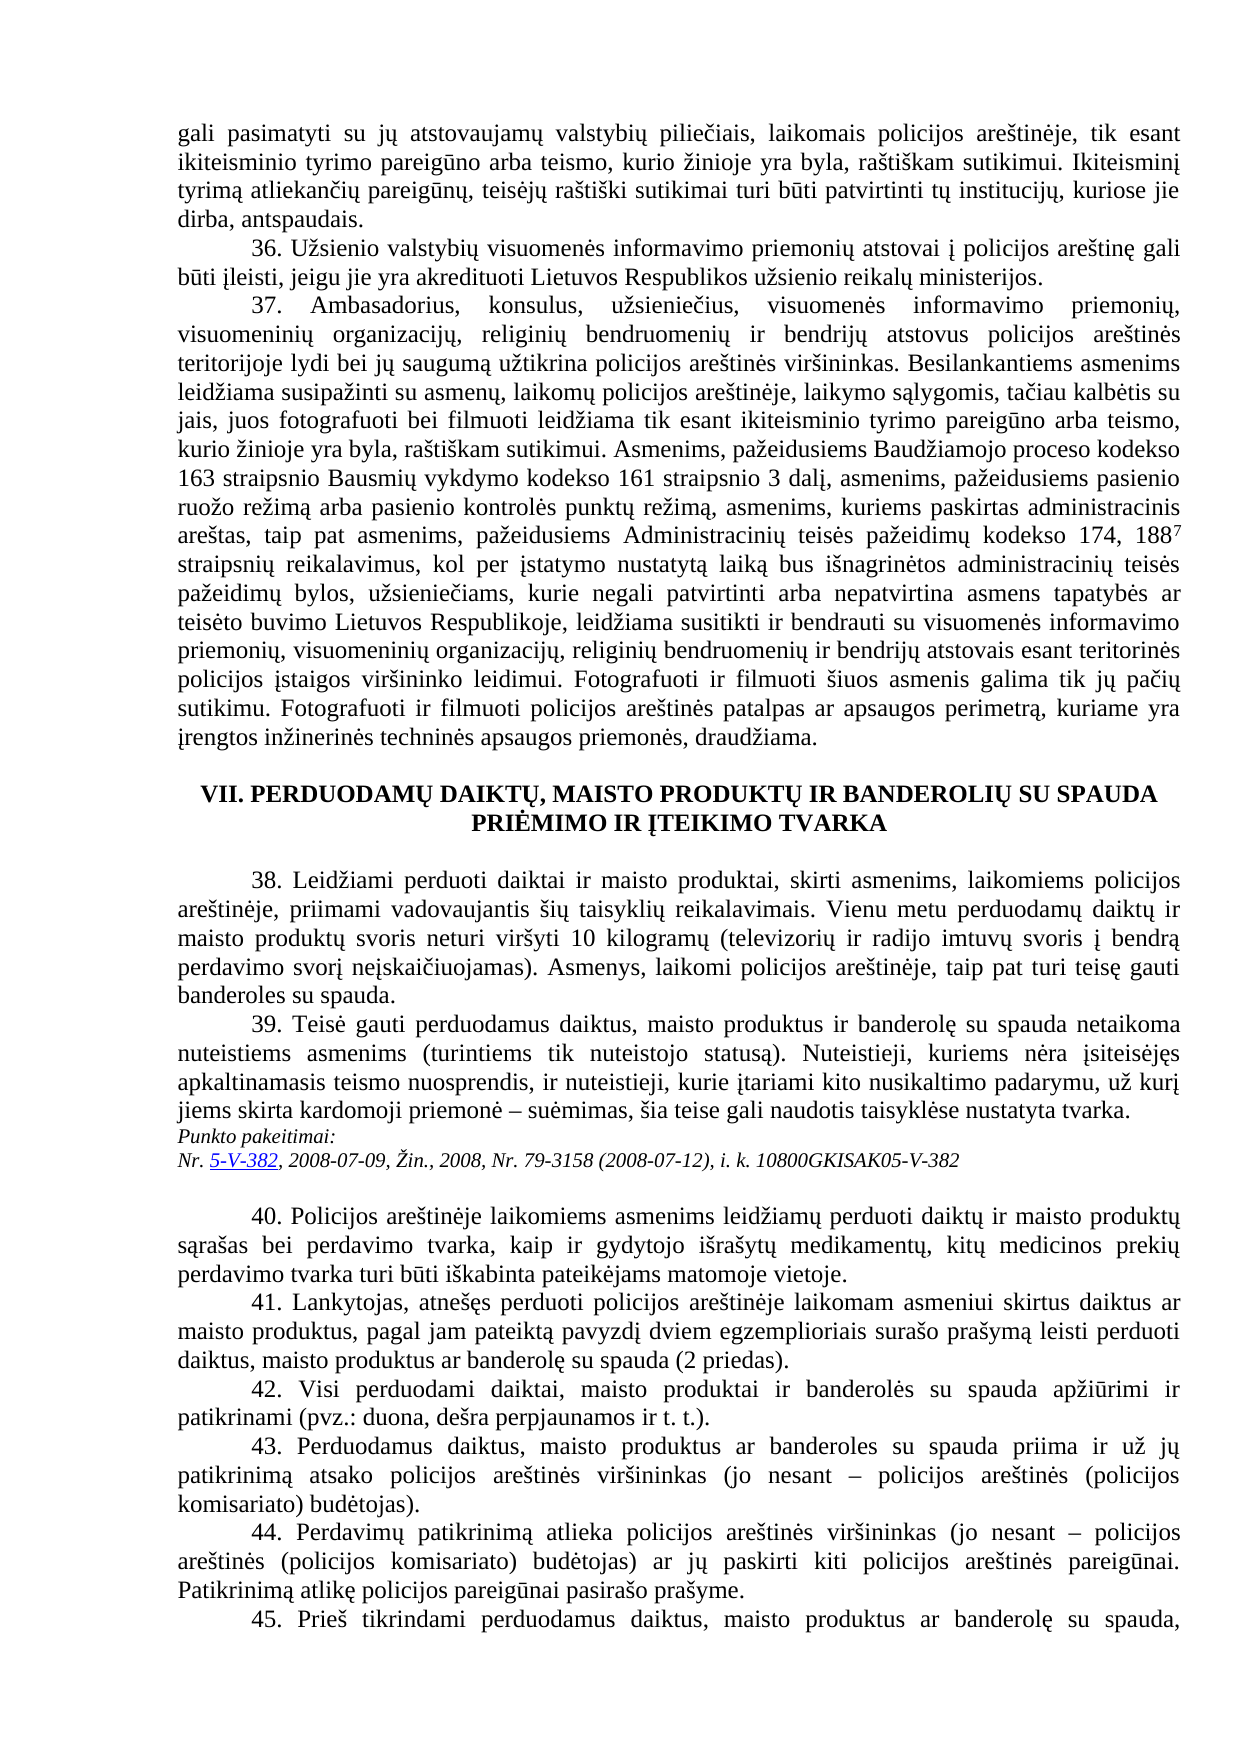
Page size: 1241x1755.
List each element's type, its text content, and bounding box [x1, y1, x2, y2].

text 40. Policijos areštinėje laikomiems asmenims leidžiamų perduoti daiktų ir maisto produktų sąrašas bei perdavimo tvarka, kaip ir gydytojo išrašytų medikamentų, kitų medicinos prekių perdavimo tvarka turi būti iškabinta pateikėjams matomoje vietoje. [177, 1201, 1181, 1287]
text 39. Teisė gauti perduodamus daiktus, maisto produktus ir banderolę su spauda netaikoma nuteistiems asmenims (turintiems tik nuteistojo statusą). Nuteistieji, kuriems nėra įsiteisėjęs apkaltinamasis teismo nuosprendis, ir nuteistieji, kurie įtariami kito nusikaltimo padarymu, už kurį jiems skirta kardomoji priemonė – suėmimas, šia teise gali naudotis taisyklėse nustatyta tvarka. [177, 1009, 1181, 1124]
text 37. Ambasadorius, konsulus, užsieniečius, visuomenės informavimo priemonių, visuomeninių organizacijų, religinių bendruomenių ir bendrijų atstovus policijos areštinės teritorijoje lydi bei jų saugumą užtikrina policijos areštinės viršininkas. Besilankantiems asmenims leidžiama susipažinti su asmenų, laikomų policijos areštinėje, laikymo sąlygomis, tačiau kalbėtis su jais, juos fotografuoti bei filmuoti leidžiama tik esant ikiteisminio tyrimo pareigūno arba teismo, kurio žinioje yra byla, raštiškam sutikimui. Asmenims, pažeidusiems Baudžiamojo proceso kodekso 163 straipsnio Bausmių vykdymo kodekso 161 straipsnio 3 dalį, asmenims, pažeidusiems pasienio ruožo režimą arba pasienio kontrolės punktų režimą, asmenims, kuriems paskirtas administracinis areštas, taip pat asmenims, pažeidusiems Administracinių teisės pažeidimų kodekso 174, 1887 straipsnių reikalavimus, kol per įstatymo nustatytą laiką bus išnagrinėtos administracinių teisės pažeidimų bylos, užsieniečiams, kurie negali patvirtinti arba nepatvirtina asmens tapatybės ar teisėto buvimo Lietuvos Respublikoje, leidžiama susitikti ir bendrauti su visuomenės informavimo priemonių, visuomeninių organizacijų, religinių bendruomenių ir bendrijų atstovais esant teritorinės policijos įstaigos viršininko leidimui. Fotografuoti ir filmuoti šiuos asmenis galima tik jų pačių sutikimu. Fotografuoti ir filmuoti policijos areštinės patalpas ar apsaugos perimetrą, kuriame yra įrengtos inžinerinės techninės apsaugos priemonės, draudžiama. [177, 291, 1181, 751]
text 42. Visi perduodami daiktai, maisto produktai ir banderolės su spauda apžiūrimi ir patikrinami (pvz.: duona, dešra perpjaunamos ir t. t.). [177, 1374, 1181, 1431]
text 38. Leidžiami perduoti daiktai ir maisto produktai, skirti asmenims, laikomiems policijos areštinėje, priimami vadovaujantis šių taisyklių reikalavimais. Vienu metu perduodamų daiktų ir maisto produktų svoris neturi viršyti 10 kilogramų (televizorių ir radijo imtuvų svoris į bendrą perdavimo svorį neįskaičiuojamas). Asmenys, laikomi policijos areštinėje, taip pat turi teisę gauti banderoles su spauda. [177, 866, 1181, 1009]
text Punkto pakeitimai: [177, 1124, 1181, 1148]
text 43. Perduodamus daiktus, maisto produktus ar banderoles su spauda priima ir už jų patikrinimą atsako policijos areštinės viršininkas (jo nesant – policijos areštinės (policijos komisariato) budėtojas). [177, 1431, 1181, 1517]
text 41. Lankytojas, atnešęs perduoti policijos areštinėje laikomam asmeniui skirtus daiktus ar maisto produktus, pagal jam pateiktą pavyzdį dviem egzemplioriais surašo prašymą leisti perduoti daiktus, maisto produktus ar banderolę su spauda (2 priedas). [177, 1287, 1181, 1374]
text gali pasimatyti su jų atstovaujamų valstybių piliečiais, laikomais policijos areštinėje, tik esant ikiteisminio tyrimo pareigūno arba teismo, kurio žinioje yra byla, raštiškam sutikimui. Ikiteisminį tyrimą atliekančių pareigūnų, teisėjų raštiški sutikimai turi būti patvirtinti tų institucijų, kuriose jie dirba, antspaudais. [177, 118, 1181, 233]
text 45. Prieš tikrindami perduodamus daiktus, maisto produktus ar banderolę su spauda, [177, 1604, 1181, 1632]
text Nr. 5-V-382, 2008-07-09, Žin., 2008, Nr. 79-3158 (2008-07-12), i. k. 10800GKISAK05-V-382 [177, 1148, 1181, 1172]
text 36. Užsienio valstybių visuomenės informavimo priemonių atstovai į policijos areštinę gali būti įleisti, jeigu jie yra akredituoti Lietuvos Respublikos užsienio reikalų ministerijos. [177, 233, 1181, 291]
text VII. PERDUODAMŲ DAIKTŲ, MAISTO PRODUKTŲ IR BANDEROLIŲ SU SPAUDA PRIĖMIMO IR ĮTEIKIMO TVARKA [177, 779, 1181, 837]
text 44. Perdavimų patikrinimą atlieka policijos areštinės viršininkas (jo nesant – policijos areštinės (policijos komisariato) budėtojas) ar jų paskirti kiti policijos areštinės pareigūnai. Patikrinimą atlikę policijos pareigūnai pasirašo prašyme. [177, 1517, 1181, 1604]
